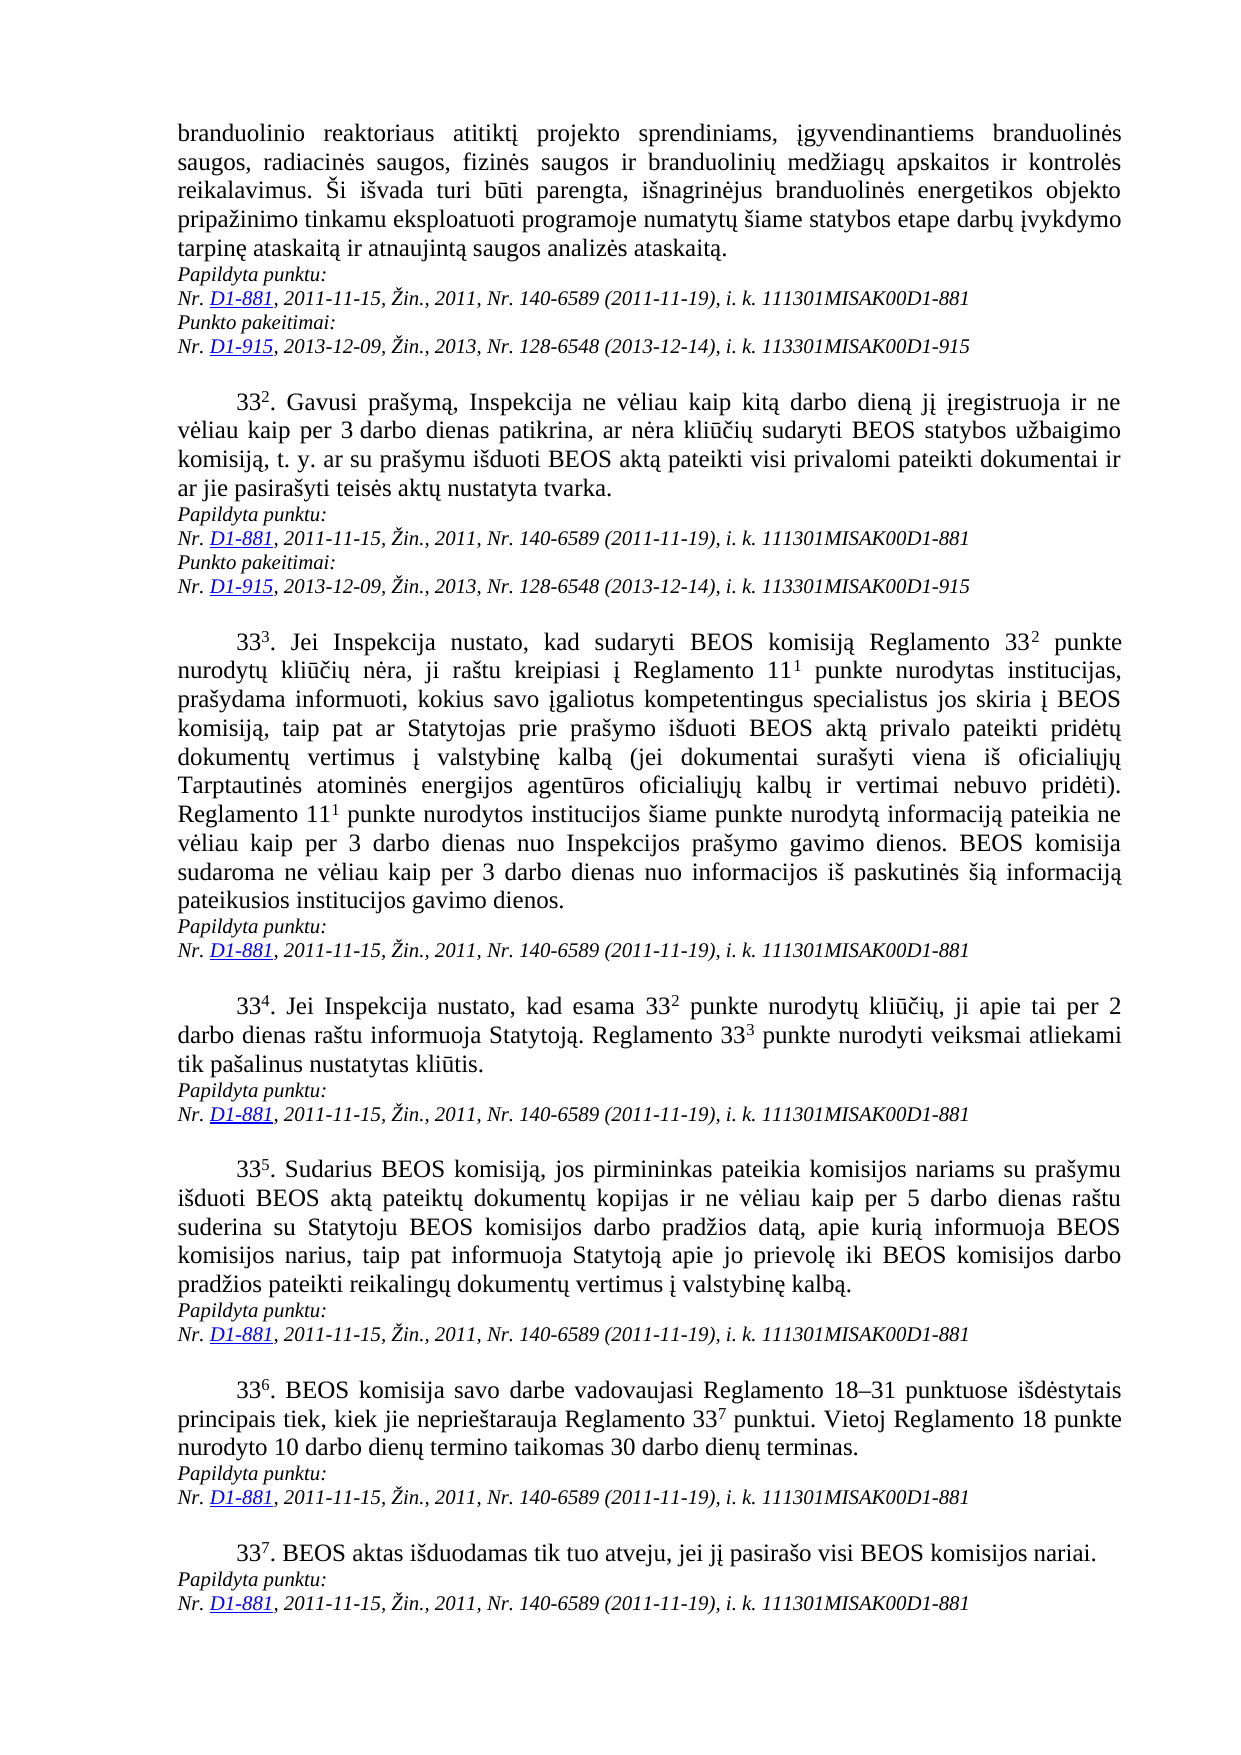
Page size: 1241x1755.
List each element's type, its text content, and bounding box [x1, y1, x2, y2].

text Papildyta punktu: [177, 1461, 1122, 1485]
text Nr. D1-881, 2011-11-15, Žin., 2011, Nr. 140-6589 (2011-11-19), i. k. 111301MISAK00D1-881 [177, 1485, 1122, 1509]
text 335. Sudarius BEOS komisiją, jos pirmininkas pateikia komisijos nariams su prašymu išduoti BEOS aktą pateiktų dokumentų kopijas ir ne vėliau kaip per 5 darbo dienas raštu suderina su Statytoju BEOS komisijos darbo pradžios datą, apie kurią informuoja BEOS komisijos narius, taip pat informuoja Statytoją apie jo prievolę iki BEOS komisijos darbo pradžios pateikti reikalingų dokumentų vertimus į valstybinę kalbą. [177, 1154, 1122, 1298]
text branduolinio reaktoriaus atitiktį projekto sprendiniams, įgyvendinantiems branduolinės saugos, radiacinės saugos, fizinės saugos ir branduolinių medžiagų apskaitos ir kontrolės reikalavimus. Ši išvada turi būti parengta, išnagrinėjus branduolinės energetikos objekto pripažinimo tinkamu eksploatuoti programoje numatytų šiame statybos etape darbų įvykdymo tarpinę ataskaitą ir atnaujintą saugos analizės ataskaitą. [177, 118, 1122, 262]
text 334. Jei Inspekcija nustato, kad esama 332 punkte nurodytų kliūčių, ji apie tai per 2 darbo dienas raštu informuoja Statytoją. Reglamento 333 punkte nurodyti veiksmai atliekami tik pašalinus nustatytas kliūtis. [177, 991, 1122, 1077]
text Nr. D1-881, 2011-11-15, Žin., 2011, Nr. 140-6589 (2011-11-19), i. k. 111301MISAK00D1-881 [177, 526, 1122, 550]
text Nr. D1-881, 2011-11-15, Žin., 2011, Nr. 140-6589 (2011-11-19), i. k. 111301MISAK00D1-881 [177, 1102, 1122, 1126]
text 336. BEOS komisija savo darbe vadovaujasi Reglamento 18–31 punktuose išdėstytais principais tiek, kiek jie neprieštarauja Reglamento 337 punktui. Vietoj Reglamento 18 punkte nurodyto 10 darbo dienų termino taikomas 30 darbo dienų terminas. [177, 1375, 1122, 1461]
text Nr. D1-915, 2013-12-09, Žin., 2013, Nr. 128-6548 (2013-12-14), i. k. 113301MISAK00D1-915 [177, 574, 1122, 598]
text Nr. D1-881, 2011-11-15, Žin., 2011, Nr. 140-6589 (2011-11-19), i. k. 111301MISAK00D1-881 [177, 1322, 1122, 1346]
text Nr. D1-881, 2011-11-15, Žin., 2011, Nr. 140-6589 (2011-11-19), i. k. 111301MISAK00D1-881 [177, 938, 1122, 962]
text Nr. D1-881, 2011-11-15, Žin., 2011, Nr. 140-6589 (2011-11-19), i. k. 111301MISAK00D1-881 [177, 286, 1122, 310]
text 333. Jei Inspekcija nustato, kad sudaryti BEOS komisiją Reglamento 332 punkte nurodytų kliūčių nėra, ji raštu kreipiasi į Reglamento 111 punkte nurodytas institucijas, prašydama informuoti, kokius savo įgaliotus kompetentingus specialistus jos skiria į BEOS komisiją, taip pat ar Statytojas prie prašymo išduoti BEOS aktą privalo pateikti pridėtų dokumentų vertimus į valstybinę kalbą (jei dokumentai surašyti viena iš oficialiųjų Tarptautinės atominės energijos agentūros oficialiųjų kalbų ir vertimai nebuvo pridėti). Reglamento 111 punkte nurodytos institucijos šiame punkte nurodytą informaciją pateikia ne vėliau kaip per 3 darbo dienas nuo Inspekcijos prašymo gavimo dienos. BEOS komisija sudaroma ne vėliau kaip per 3 darbo dienas nuo informacijos iš paskutinės šią informaciją pateikusios institucijos gavimo dienos. [177, 627, 1122, 914]
text Papildyta punktu: [177, 1077, 1122, 1102]
text Papildyta punktu: [177, 262, 1122, 286]
text Nr. D1-881, 2011-11-15, Žin., 2011, Nr. 140-6589 (2011-11-19), i. k. 111301MISAK00D1-881 [177, 1591, 1122, 1615]
text Papildyta punktu: [177, 1298, 1122, 1322]
text Papildyta punktu: [177, 1567, 1122, 1591]
text Papildyta punktu: [177, 502, 1122, 526]
text Nr. D1-915, 2013-12-09, Žin., 2013, Nr. 128-6548 (2013-12-14), i. k. 113301MISAK00D1-915 [177, 334, 1122, 358]
text 332. Gavusi prašymą, Inspekcija ne vėliau kaip kitą darbo dieną jį įregistruoja ir ne vėliau kaip per 3 darbo dienas patikrina, ar nėra kliūčių sudaryti BEOS statybos užbaigimo komisiją, t. y. ar su prašymu išduoti BEOS aktą pateikti visi privalomi pateikti dokumentai ir ar jie pasirašyti teisės aktų nustatyta tvarka. [177, 387, 1122, 502]
text Punkto pakeitimai: [177, 310, 1122, 334]
text 337. BEOS aktas išduodamas tik tuo atveju, jei jį pasirašo visi BEOS komisijos nariai. [177, 1538, 1122, 1567]
text Papildyta punktu: [177, 914, 1122, 938]
text Punkto pakeitimai: [177, 550, 1122, 574]
